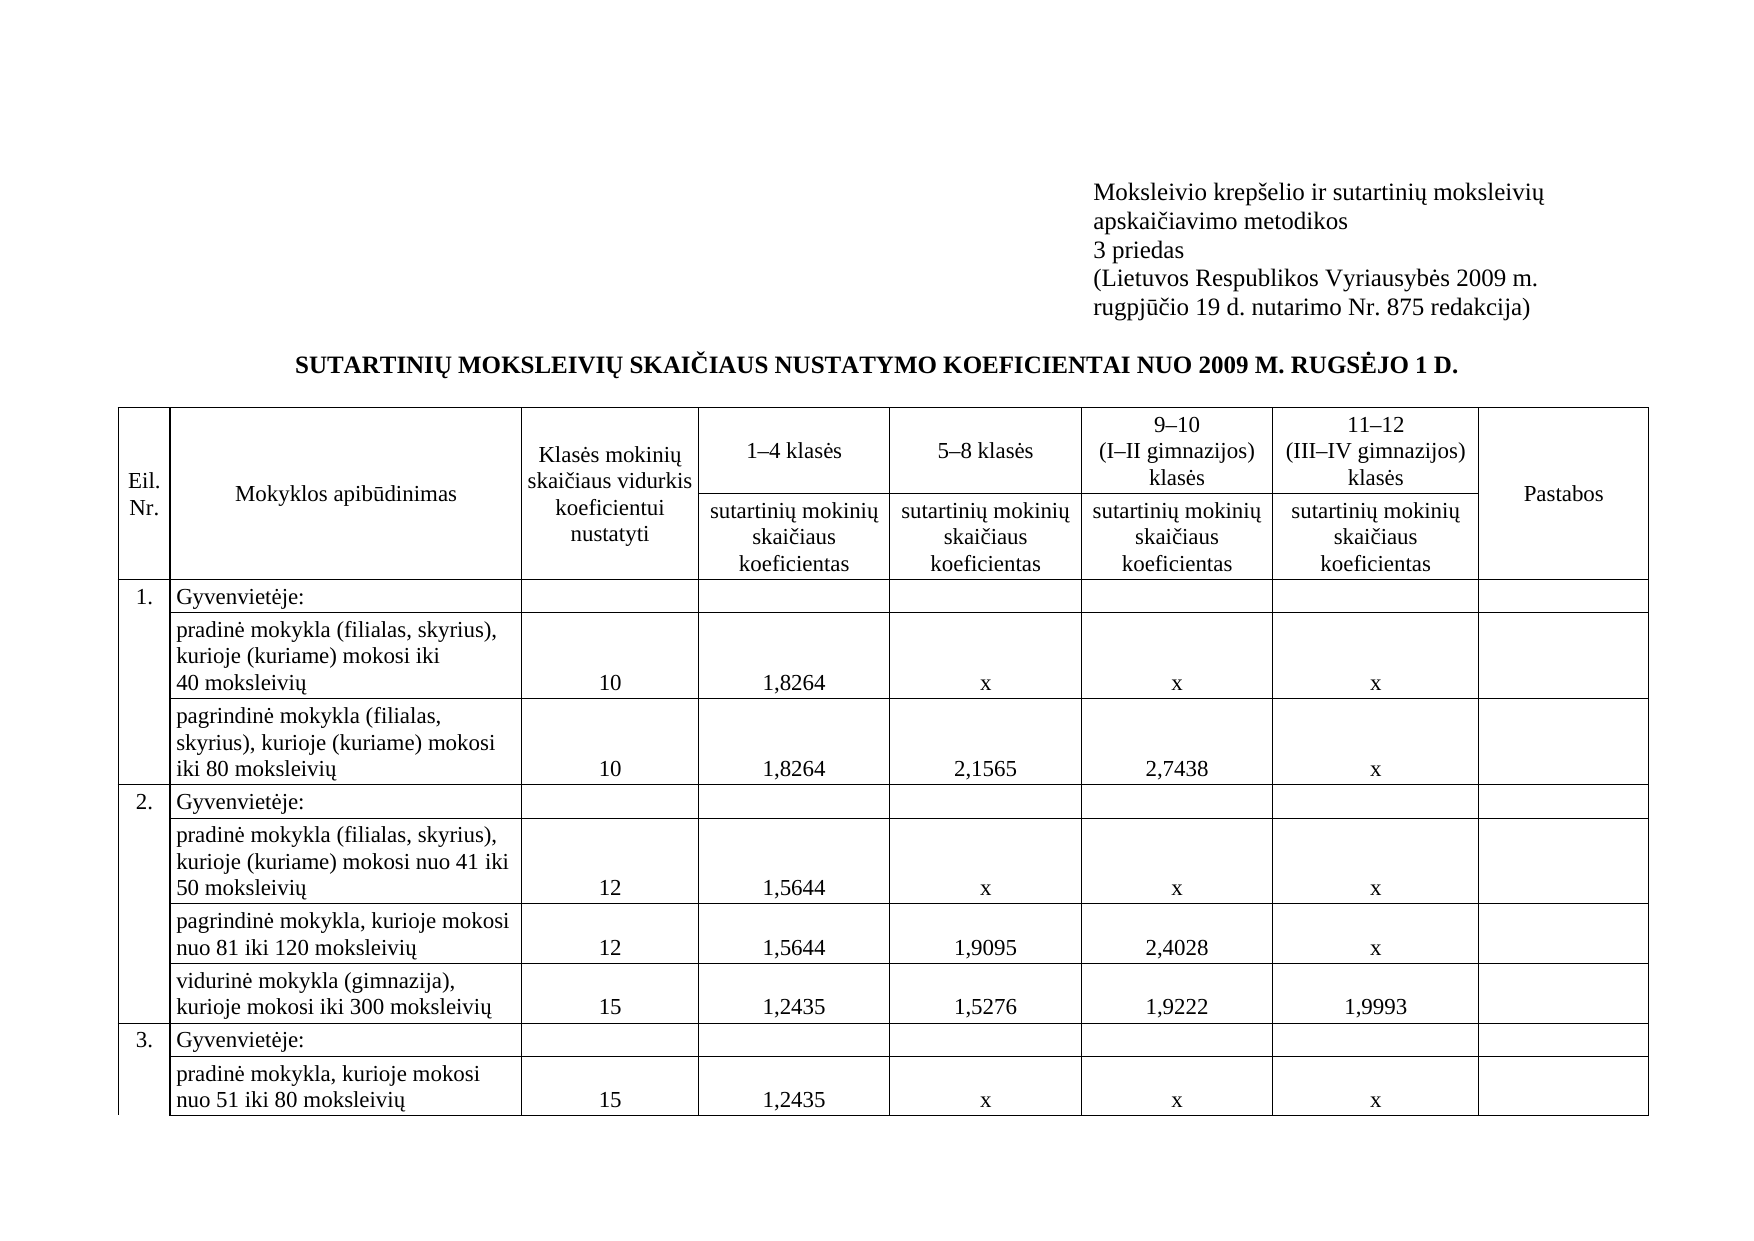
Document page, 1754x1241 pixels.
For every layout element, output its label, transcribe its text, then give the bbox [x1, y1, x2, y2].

table_cell [1649, 784, 1654, 817]
table_cell sutartinių mokinių skaičiaus koeficientas [890, 494, 1081, 579]
table_cell 1,8264 [699, 613, 889, 698]
table_cell [522, 580, 698, 612]
table_cell x [1273, 904, 1478, 963]
table_cell Gyvenvietėje: [171, 580, 521, 612]
table_cell [1479, 580, 1648, 612]
table_header [1649, 407, 1654, 493]
table_cell x [1273, 1057, 1478, 1115]
table_cell 3. [119, 1024, 169, 1056]
table_cell pradinė mokykla (filialas, skyrius), kurioje (kuriame) mokosi iki 40 moksleivių [171, 613, 521, 698]
text (Lietuvos Respublikos Vyriausybės 2009 m. rugpjūčio 19 d. nutarimo Nr. 875 redakcija) [1093, 263, 1636, 321]
table_cell sutartinių mokinių skaičiaus koeficientas [1082, 494, 1272, 579]
table_header 9–10 (I–II gimnazijos) klasės [1082, 408, 1272, 493]
table_cell [1479, 699, 1648, 784]
table_cell Gyvenvietėje: [171, 1024, 521, 1056]
table_cell [1479, 904, 1648, 963]
text 3 priedas [1093, 235, 1636, 263]
table_cell [1479, 1057, 1648, 1115]
table_cell 1,2435 [699, 1057, 889, 1115]
table_cell [1649, 1056, 1654, 1115]
table_header 1–4 klasės [699, 408, 889, 493]
table_cell [1649, 963, 1654, 1022]
table_cell x [1273, 819, 1478, 903]
table_header Klasės mokinių skaičiaus vidurkis koeficientui nustatyti [522, 408, 698, 579]
table_cell 2,4028 [1082, 904, 1272, 963]
table_cell [1649, 612, 1654, 698]
table_cell [1479, 964, 1648, 1022]
table_cell [1649, 818, 1654, 903]
table_header Pastabos [1479, 408, 1648, 579]
table_cell 15 [522, 964, 698, 1022]
table_cell 15 [522, 1057, 698, 1115]
table_header 5–8 klasės [890, 408, 1081, 493]
table_cell 2. [119, 785, 169, 1022]
table_cell [119, 1056, 169, 1115]
table_cell [890, 580, 1081, 612]
table_cell pagrindinė mokykla, kurioje mokosi nuo 81 iki 120 moksleivių [171, 904, 521, 963]
table_header Mokyklos apibūdinimas [171, 408, 521, 579]
table_cell Gyvenvietėje: [171, 785, 521, 817]
table_cell x [1082, 613, 1272, 698]
table_cell x [890, 613, 1081, 698]
table_cell 2,1565 [890, 699, 1081, 784]
table_cell [1273, 785, 1478, 817]
table_header Eil. Nr. [119, 408, 169, 579]
table_cell [699, 785, 889, 817]
table_cell x [890, 819, 1081, 903]
table_cell x [1273, 699, 1478, 784]
table_cell 1,9095 [890, 904, 1081, 963]
table_cell [1082, 785, 1272, 817]
table_cell x [890, 1057, 1081, 1115]
table_cell sutartinių mokinių skaičiaus koeficientas [1273, 494, 1478, 579]
table_cell [522, 1024, 698, 1056]
table_cell pradinė mokykla (filialas, skyrius), kurioje (kuriame) mokosi nuo 41 iki 50 moksleivių [171, 819, 521, 903]
table_cell 12 [522, 819, 698, 903]
table_cell sutartinių mokinių skaičiaus koeficientas [699, 494, 889, 579]
table_cell [1649, 903, 1654, 963]
table_cell [1649, 579, 1654, 612]
table_cell [1082, 580, 1272, 612]
table_cell pradinė mokykla, kurioje mokosi nuo 51 iki 80 moksleivių [171, 1057, 521, 1115]
table_cell [699, 1024, 889, 1056]
table_cell [699, 580, 889, 612]
table_cell [1649, 1023, 1654, 1056]
table_cell x [1273, 613, 1478, 698]
table_cell x [1082, 1057, 1272, 1115]
table_cell [890, 1024, 1081, 1056]
table_cell 12 [522, 904, 698, 963]
table_cell vidurinė mokykla (gimnazija), kurioje mokosi iki 300 moksleivių [171, 964, 521, 1022]
table_cell [522, 785, 698, 817]
table_cell 1,9222 [1082, 964, 1272, 1022]
table_cell 10 [522, 699, 698, 784]
table_cell 10 [522, 613, 698, 698]
table_cell [1479, 819, 1648, 903]
table_cell [890, 785, 1081, 817]
table_cell [1479, 613, 1648, 698]
table_cell 1,5644 [699, 904, 889, 963]
table_cell [1649, 493, 1654, 579]
table_cell 1,5644 [699, 819, 889, 903]
table_cell [1273, 580, 1478, 612]
table_cell [1273, 1024, 1478, 1056]
table_cell 1,8264 [699, 699, 889, 784]
table_cell pagrindinė mokykla (filialas, skyrius), kurioje (kuriame) mokosi iki 80 moksleivių [171, 699, 521, 784]
table_header 11–12 (III–IV gimnazijos) klasės [1273, 408, 1478, 493]
table_cell 1,5276 [890, 964, 1081, 1022]
table_cell [1082, 1024, 1272, 1056]
table_cell x [1082, 819, 1272, 903]
text SUTARTINIŲ MOKSLEIVIŲ SKAIČIAUS NUSTATYMO KOEFICIENTAI NUO 2009 M. RUGSĖJO 1 D. [118, 350, 1636, 378]
table_cell 1,9993 [1273, 964, 1478, 1022]
table_cell 2,7438 [1082, 699, 1272, 784]
text Moksleivio krepšelio ir sutartinių moksleivių apskaičiavimo metodikos [1093, 177, 1636, 235]
table_cell [1479, 1024, 1648, 1056]
table_cell [1479, 785, 1648, 817]
table_cell 1,2435 [699, 964, 889, 1022]
table_cell 1. [119, 580, 169, 784]
table_cell [1649, 698, 1654, 784]
